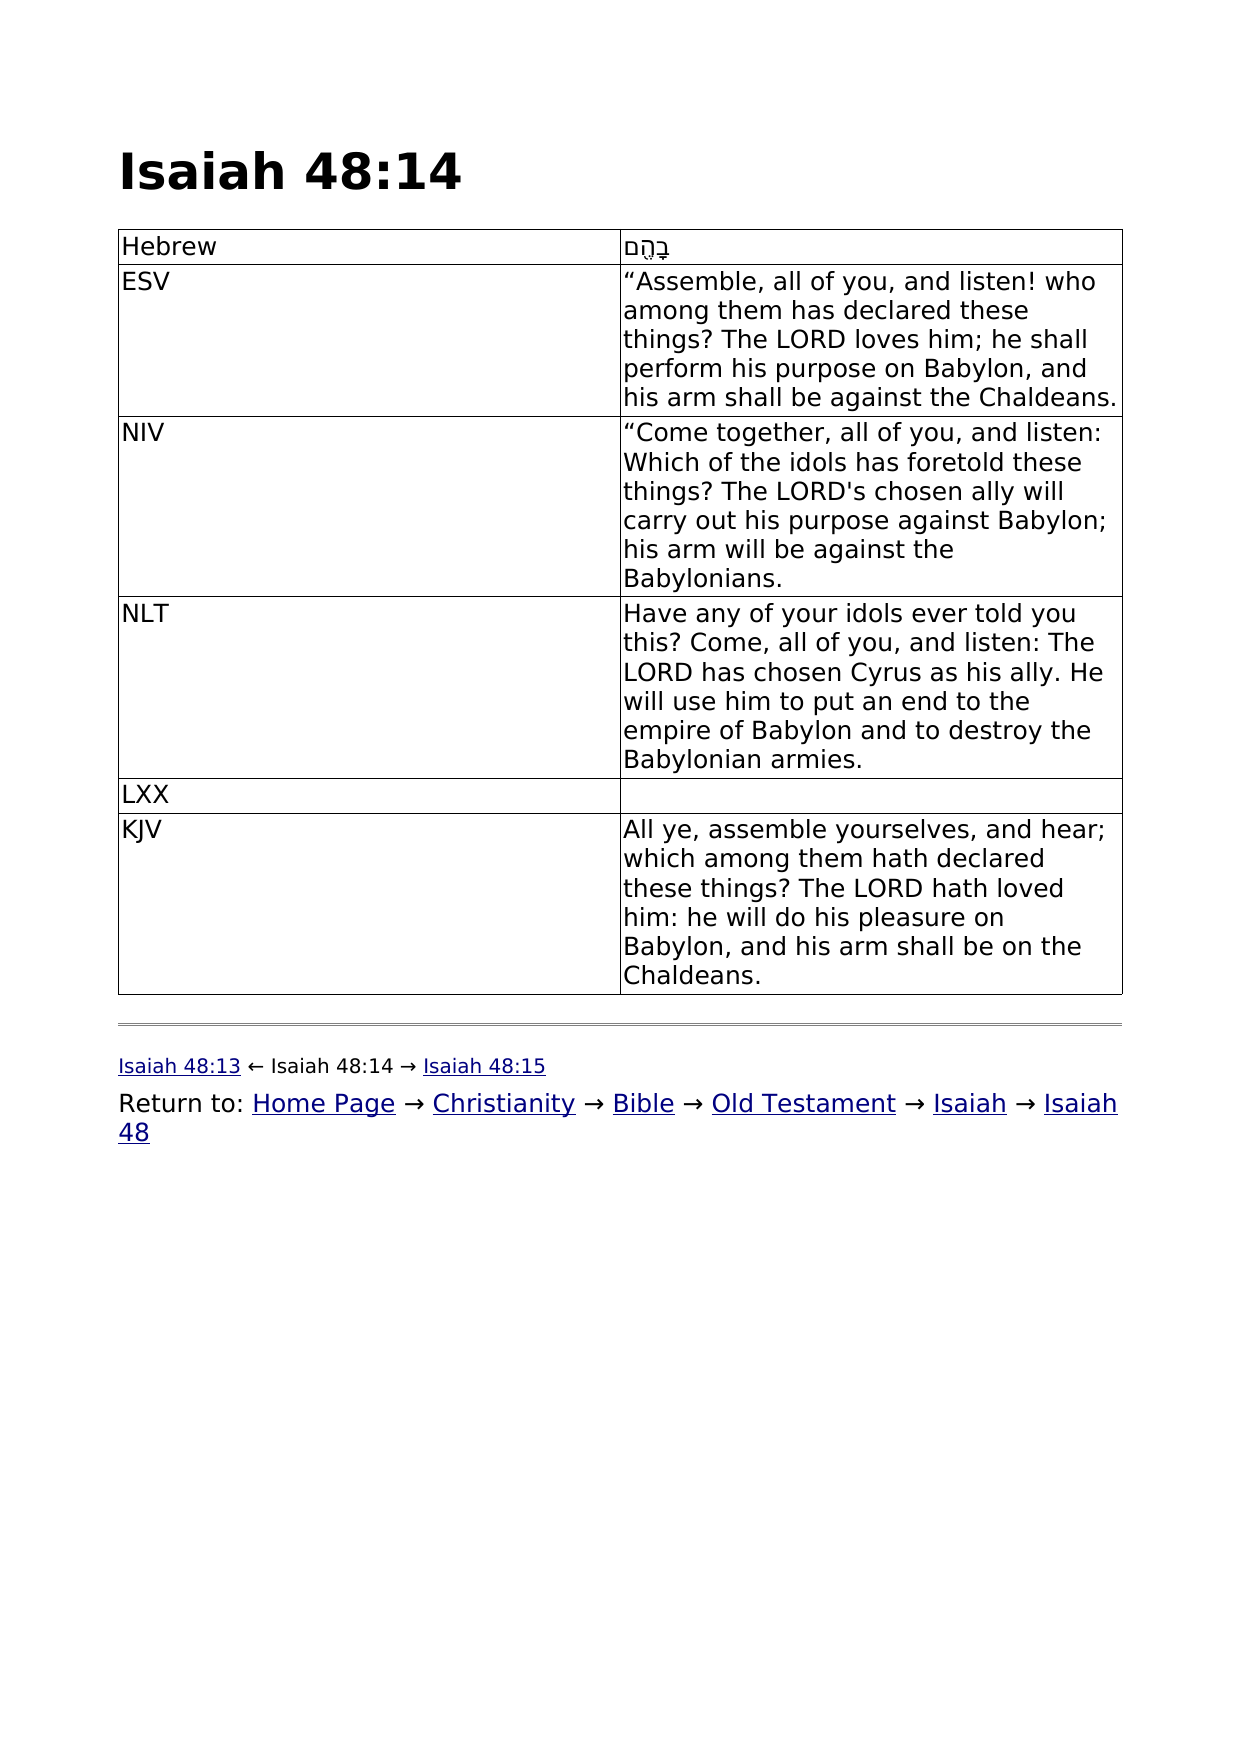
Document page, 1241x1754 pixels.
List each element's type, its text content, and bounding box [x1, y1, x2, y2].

table_cell All ye, assemble yourselves, and hear; which among them hath declared these things? The LORD hath loved him: he will do his pleasure on Babylon, and his arm shall be on the Chaldeans. [621, 814, 1122, 993]
table_header בָהֶ֖ם [621, 230, 1122, 264]
table_cell ESV [119, 265, 620, 416]
table_cell [621, 779, 1122, 812]
table_cell “Come together, all of you, and listen: Which of the idols has foretold these things? The LORD's chosen ally will carry out his purpose against Babylon; his arm will be against the Babylonians. [621, 417, 1122, 596]
table_cell “Assemble, all of you, and listen! who among them has declared these things? The LORD loves him; he shall perform his purpose on Babylon, and his arm shall be against the Chaldeans. [621, 265, 1122, 416]
subtitle Isaiah 48:14 [118, 143, 1122, 201]
table_cell Have any of your idols ever told you this? Come, all of you, and listen: The LORD has chosen Cyrus as his ally. He will use him to put an end to the empire of Babylon and to destroy the Babylonian armies. [621, 597, 1122, 777]
table_cell LXX [119, 779, 620, 812]
text Isaiah 48:13 ← Isaiah 48:14 → Isaiah 48:15 [118, 1055, 1122, 1089]
table_cell NIV [119, 417, 620, 596]
text Return to: Home Page → Christianity → Bible → Old Testament → Isaiah → Isaiah 48 [118, 1089, 1122, 1147]
table_cell NLT [119, 597, 620, 777]
table_cell KJV [119, 814, 620, 993]
table_header Hebrew [119, 230, 620, 264]
